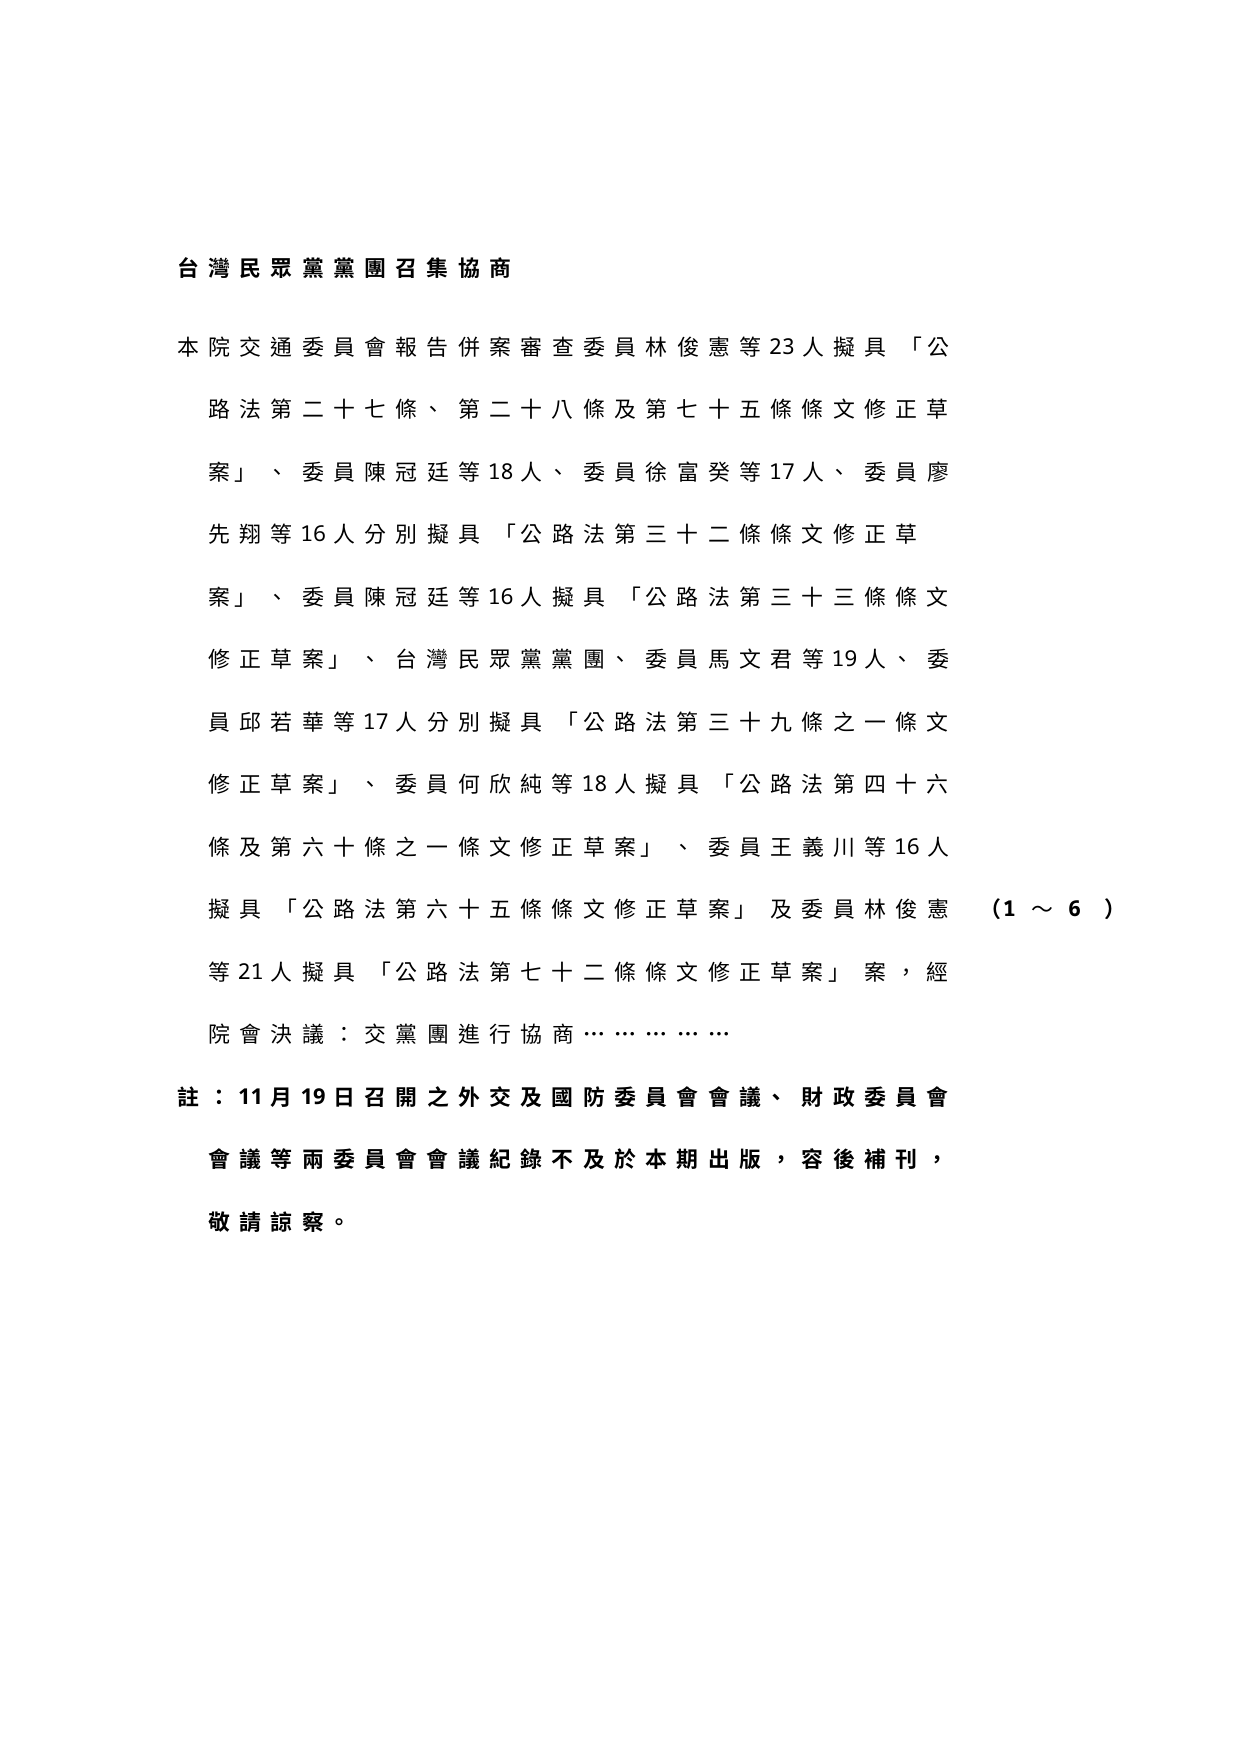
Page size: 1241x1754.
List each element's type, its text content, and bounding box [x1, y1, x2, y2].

table_cell [986, 1065, 1023, 1252]
table_cell 註：11月19日召開之外交及國防委員會會議、財政委員會會議等兩委員會會議紀錄不及於本期出版，容後補刊，敬請諒察。 [150, 1065, 967, 1252]
table_cell [1053, 1065, 1091, 1252]
table_cell 1 [986, 315, 1023, 1064]
table_cell 本院交通委員會報告併案審查委員林俊憲等23人擬具「公路法第二十七條、第二十八條及第七十五條條文修正草案」、委員陳冠廷等18人、委員徐富癸等17人、委員廖先翔等16人分別擬具「公路法第三十二條條文修正草案」、委員陳冠廷等16人擬具「公路法第三十三條條文修正草案」、台灣民眾黨黨團、委員馬文君等19人、委員邱若華等17人分別擬具「公路法第三十九條之一條文修正草案」、委員何欣純等18人擬具「公路法第四十六條及第六十條之一條文修正草案」、委員王義川等16人擬具「公路法第六十五條條文修正草案」及委員林俊憲等21人擬具「公路法第七十二條條文修正草案」案，經院會決議：交黨團進行協商…………… [150, 315, 967, 1064]
table_cell ） [1091, 315, 1108, 1064]
table_cell 台灣民眾黨黨團召集協商 [150, 219, 1108, 314]
table_cell （ [967, 315, 986, 1064]
table_cell 6 [1053, 315, 1091, 1064]
table_cell [1091, 1065, 1108, 1252]
table_cell [967, 1065, 986, 1252]
table_cell ～ [1023, 315, 1053, 1064]
table_cell [1023, 1065, 1053, 1252]
